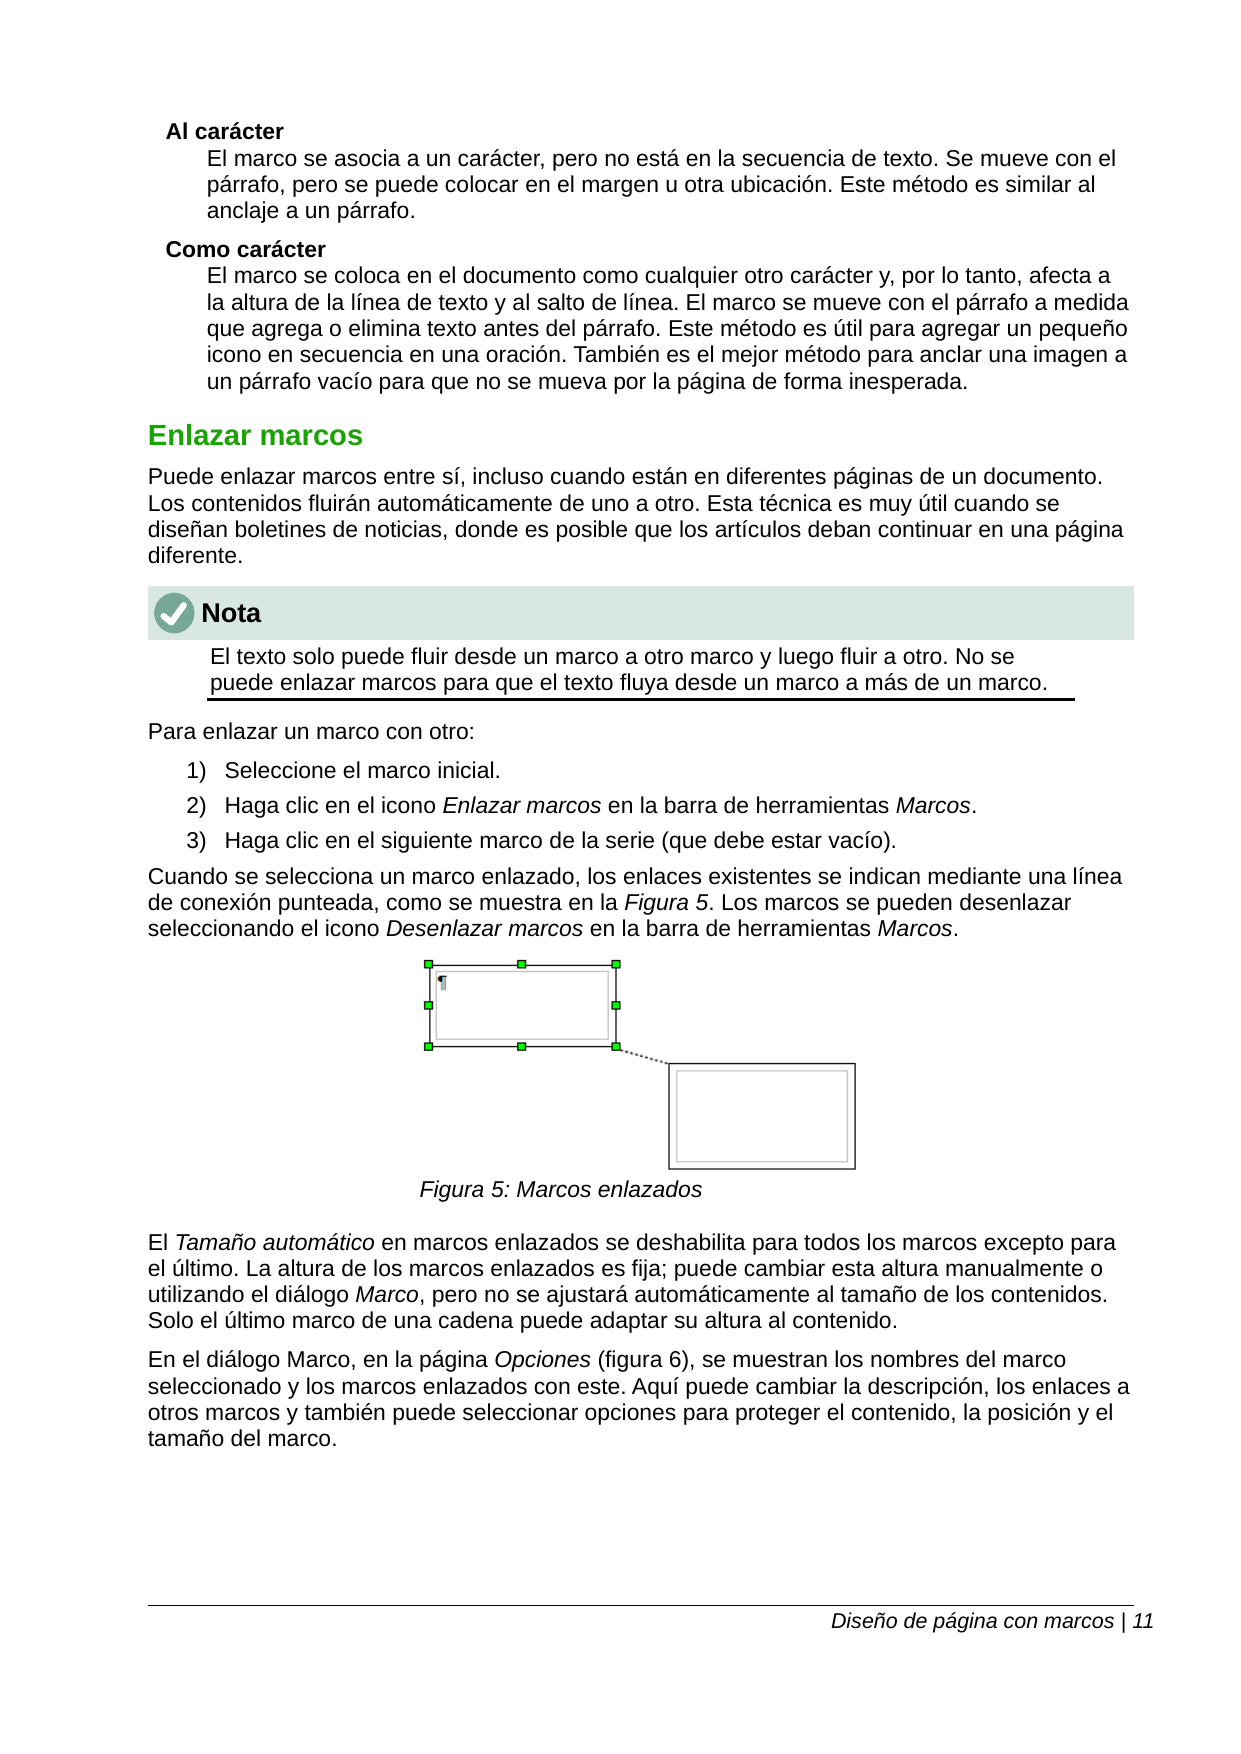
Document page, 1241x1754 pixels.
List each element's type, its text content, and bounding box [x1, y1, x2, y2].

text El marco se asocia a un carácter, pero no está en la secuencia de texto. Se mueve con el párrafo, pero se puede colocar en el margen u otra ubicación. Este método es similar al anclaje a un párrafo. [207, 144, 1134, 223]
list Seleccione el marco inicial. [207, 757, 1134, 783]
picture [419, 954, 863, 1177]
text El marco se coloca en el documento como cualquier otro carácter y, por lo tanto, afecta a la altura de la línea de texto y al salto de línea. El marco se mueve con el párrafo a medida que agrega o elimina texto antes del párrafo. Este método es útil para agregar un pequeño icono en secuencia en una oración. También es el mejor método para anclar una imagen a un párrafo vacío para que no se mueva por la página de forma inesperada. [207, 262, 1134, 394]
list Haga clic en el siguiente marco de la serie (que debe estar vacío). [207, 827, 1134, 854]
subtitle Nota [148, 586, 1134, 640]
list Haga clic en el icono Enlazar marcos en la barra de herramientas Marcos. [207, 792, 1134, 819]
text Figura 5: Marcos enlazados [419, 1177, 862, 1203]
text Cuando se selecciona un marco enlazado, los enlaces existentes se indican mediante una línea de conexión punteada, como se muestra en la Figura 5. Los marcos se pueden desenlazar seleccionando el icono Desenlazar marcos en la barra de herramientas Marcos. [148, 863, 1134, 942]
subtitle Enlazar marcos [148, 418, 1134, 451]
text Como carácter [165, 236, 1134, 262]
text Puede enlazar marcos entre sí, incluso cuando están en diferentes páginas de un documento. Los contenidos fluirán automáticamente de uno a otro. Esta técnica es muy útil cuando se diseñan boletines de noticias, donde es posible que los artículos deban continuar en una página diferente. [148, 463, 1134, 568]
text Para enlazar un marco con otro: [148, 718, 1134, 744]
text El Tamaño automático en marcos enlazados se deshabilita para todos los marcos excepto para el último. La altura de los marcos enlazados es fija; puede cambiar esta altura manualmente o utilizando el diálogo Marco, pero no se ajustará automáticamente al tamaño de los contenidos. Solo el último marco de una cadena puede adaptar su altura al contenido. [148, 1228, 1134, 1334]
text Al carácter [165, 118, 1134, 144]
text En el diálogo Marco, en la página Opciones (figura 6), se muestran los nombres del marco seleccionado y los marcos enlazados con este. Aquí puede cambiar la descripción, los enlaces a otros marcos y también puede seleccionar opciones para proteger el contenido, la posición y el tamaño del marco. [148, 1346, 1134, 1452]
text El texto solo puede fluir desde un marco a otro marco y luego fluir a otro. No se puede enlazar marcos para que el texto fluya desde un marco a más de un marco. [207, 640, 1075, 698]
